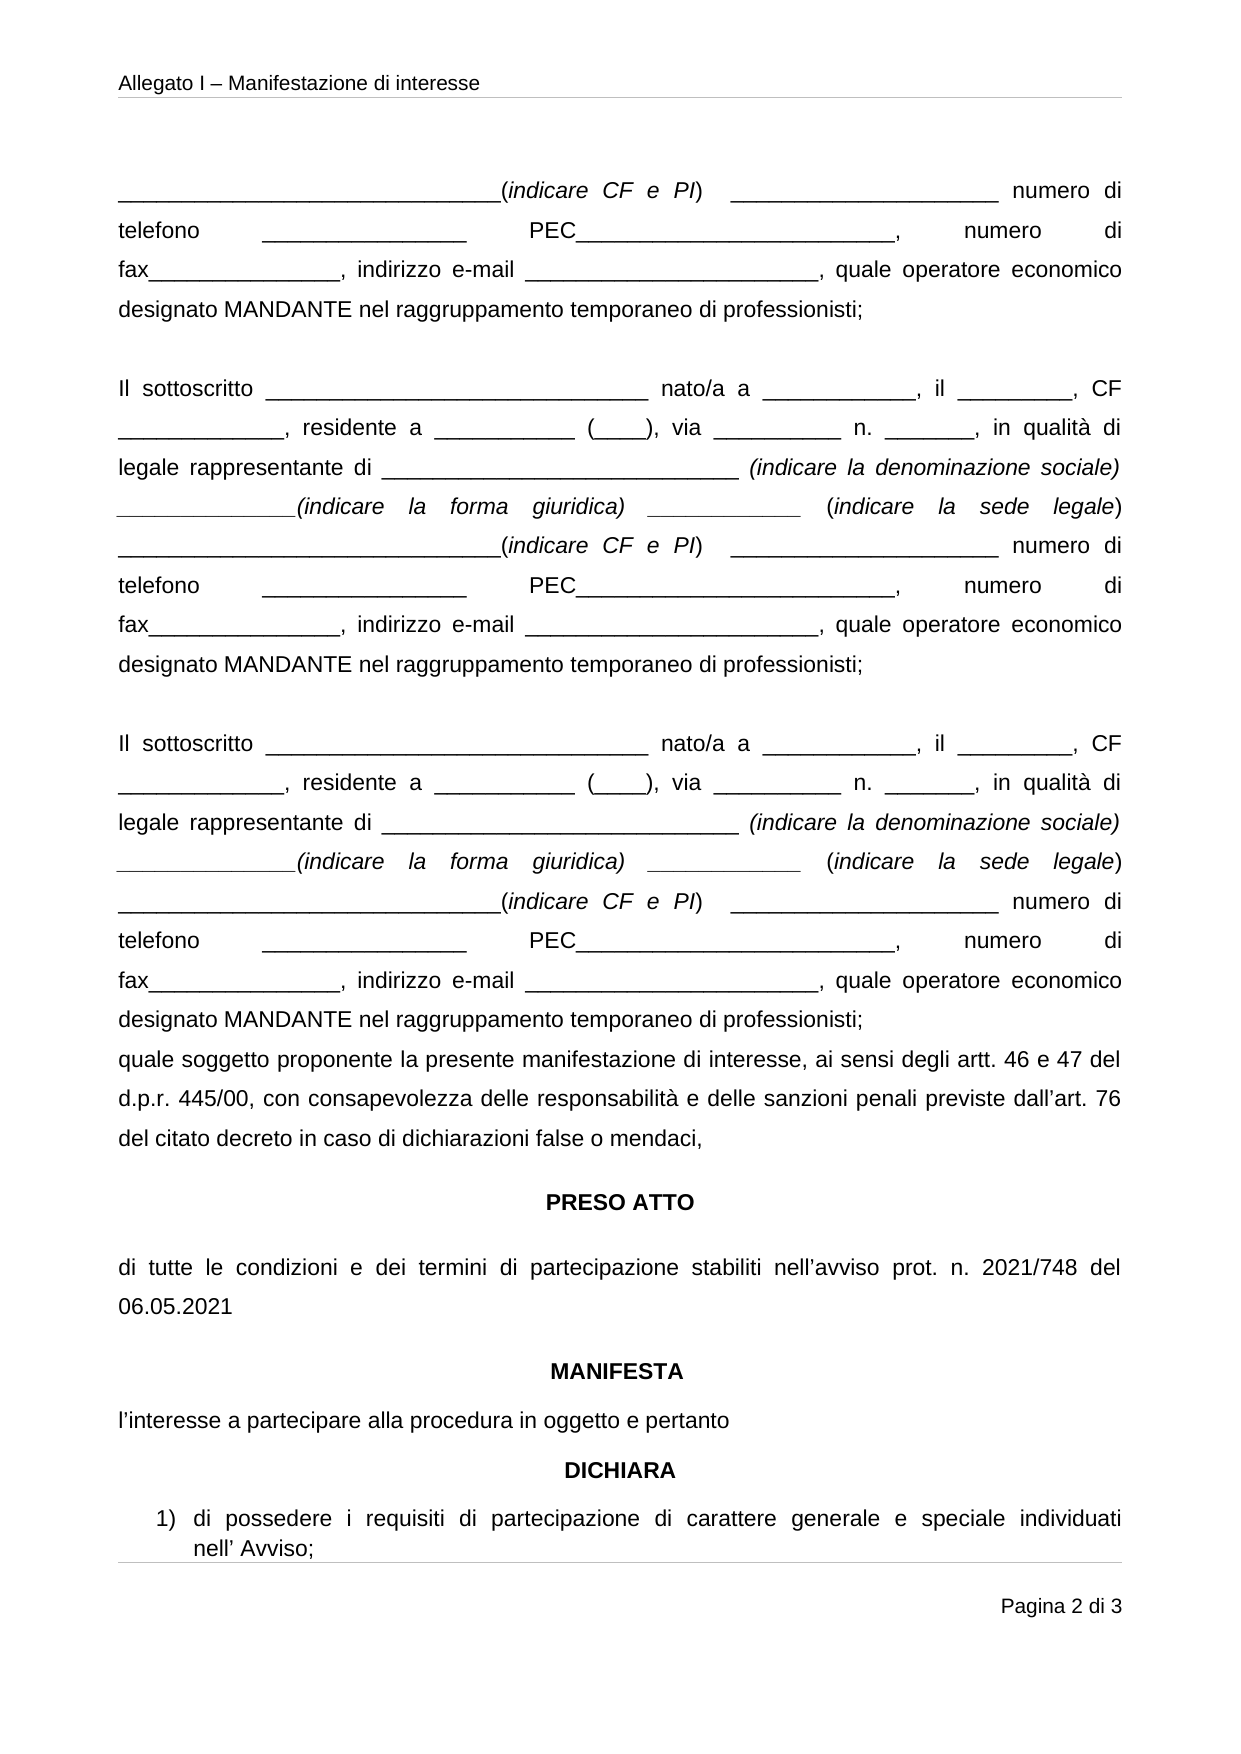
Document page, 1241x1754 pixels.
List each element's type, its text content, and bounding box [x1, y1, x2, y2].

text l’interesse a partecipare alla procedura in oggetto e pertanto [118, 1407, 1122, 1434]
text DICHIARA [118, 1457, 1122, 1484]
text di tutte le condizioni e dei termini di partecipazione stabiliti nell’avviso prot. n. 2021/748 del 06.05.2021 [118, 1254, 1122, 1319]
text Il sottoscritto ______________________________ nato/a a ____________, il _________, CF _____________, residente a ___________ (____), via __________ n. _______, in qualità di legale rappresentante di ____________________________ (indicare la denominazione sociale) ______________(indicare la forma giuridica) ____________ (indicare la sede legale) ______________________________(indicare CF e PI) _____________________ numero di telefono ________________ PEC_________________________, numero di fax_______________, indirizzo e-mail _______________________, quale operatore economico designato MANDANTE nel raggruppamento temporaneo di professionisti; [118, 374, 1122, 677]
text Il sottoscritto ______________________________ nato/a a ____________, il _________, CF _____________, residente a ___________ (____), via __________ n. _______, in qualità di legale rappresentante di ____________________________ (indicare la denominazione sociale) ______________(indicare la forma giuridica) ____________ (indicare la sede legale) ______________________________(indicare CF e PI) _____________________ numero di telefono ________________ PEC_________________________, numero di fax_______________, indirizzo e-mail _______________________, quale operatore economico designato MANDANTE nel raggruppamento temporaneo di professionisti; [118, 730, 1122, 1033]
list di possedere i requisiti di partecipazione di carattere generale e speciale individuati nell’ Avviso; [156, 1504, 1122, 1561]
text MANIFESTA [118, 1358, 1122, 1384]
text ______________________________(indicare CF e PI) _____________________ numero di telefono ________________ PEC_________________________, numero di fax_______________, indirizzo e-mail _______________________, quale operatore economico designato MANDANTE nel raggruppamento temporaneo di professionisti; [118, 177, 1122, 322]
text PRESO ATTO [118, 1189, 1122, 1216]
text quale soggetto proponente la presente manifestazione di interesse, ai sensi degli artt. 46 e 47 del d.p.r. 445/00, con consapevolezza delle responsabilità e delle sanzioni penali previste dall’art. 76 del citato decreto in caso di dichiarazioni false o mendaci, [118, 1046, 1122, 1151]
